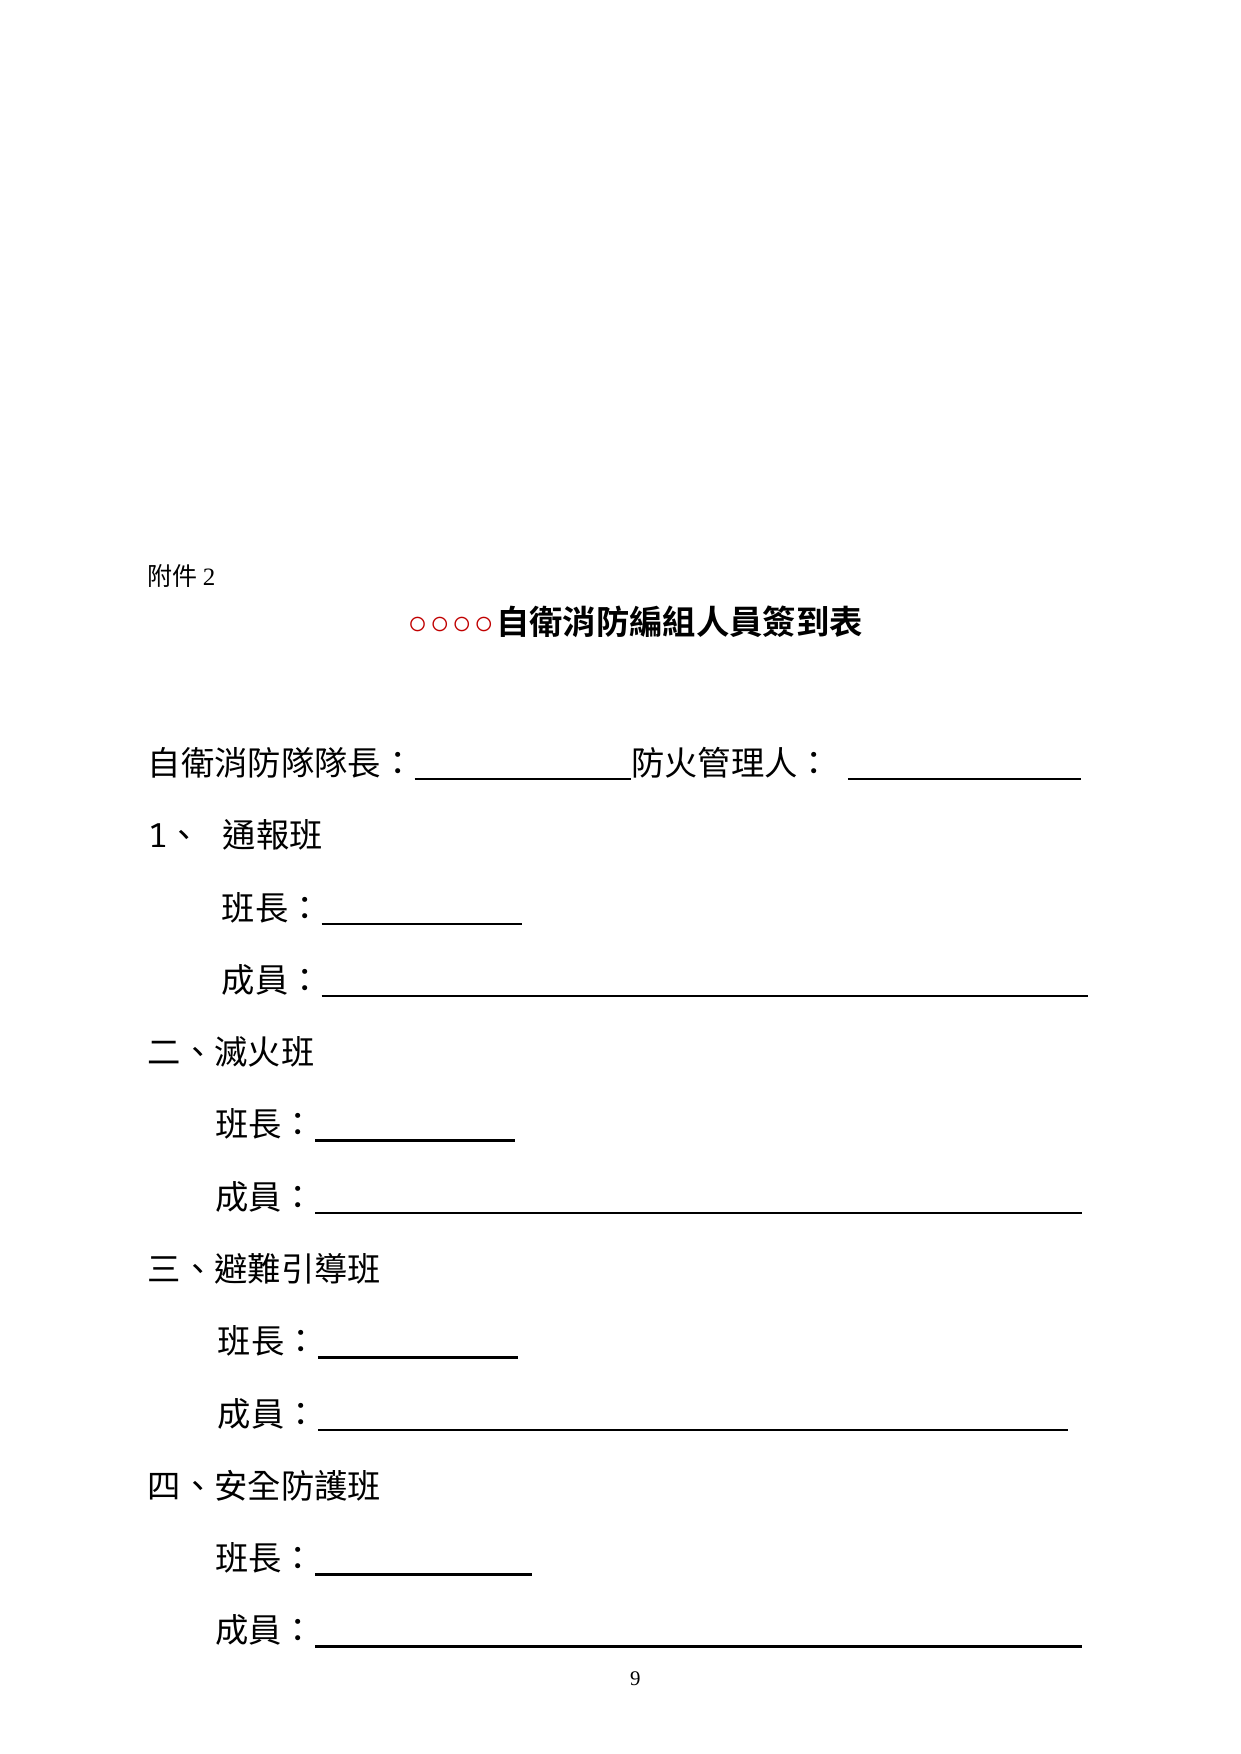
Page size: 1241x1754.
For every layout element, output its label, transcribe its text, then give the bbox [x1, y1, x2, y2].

text 自衛消防隊隊長： 防火管理人： [148, 736, 1122, 785]
text 班長： [218, 1315, 1122, 1363]
text 成員： [215, 1171, 1122, 1219]
text 二、滅火班 [148, 1026, 1122, 1074]
text 班長： [215, 1098, 1122, 1146]
text 班長： [215, 1532, 1122, 1580]
list 通報班 [148, 809, 1122, 857]
text 附件2 [148, 533, 1122, 596]
text 成員： [218, 1387, 1122, 1436]
text 班長： [221, 881, 1122, 929]
text ○○○○自衛消防編組人員簽到表 [148, 596, 1122, 644]
text 四、安全防護班 [148, 1460, 1122, 1508]
text 三、避難引導班 [148, 1243, 1122, 1291]
text 成員： [215, 1604, 1122, 1652]
text 成員： [221, 954, 1122, 1002]
